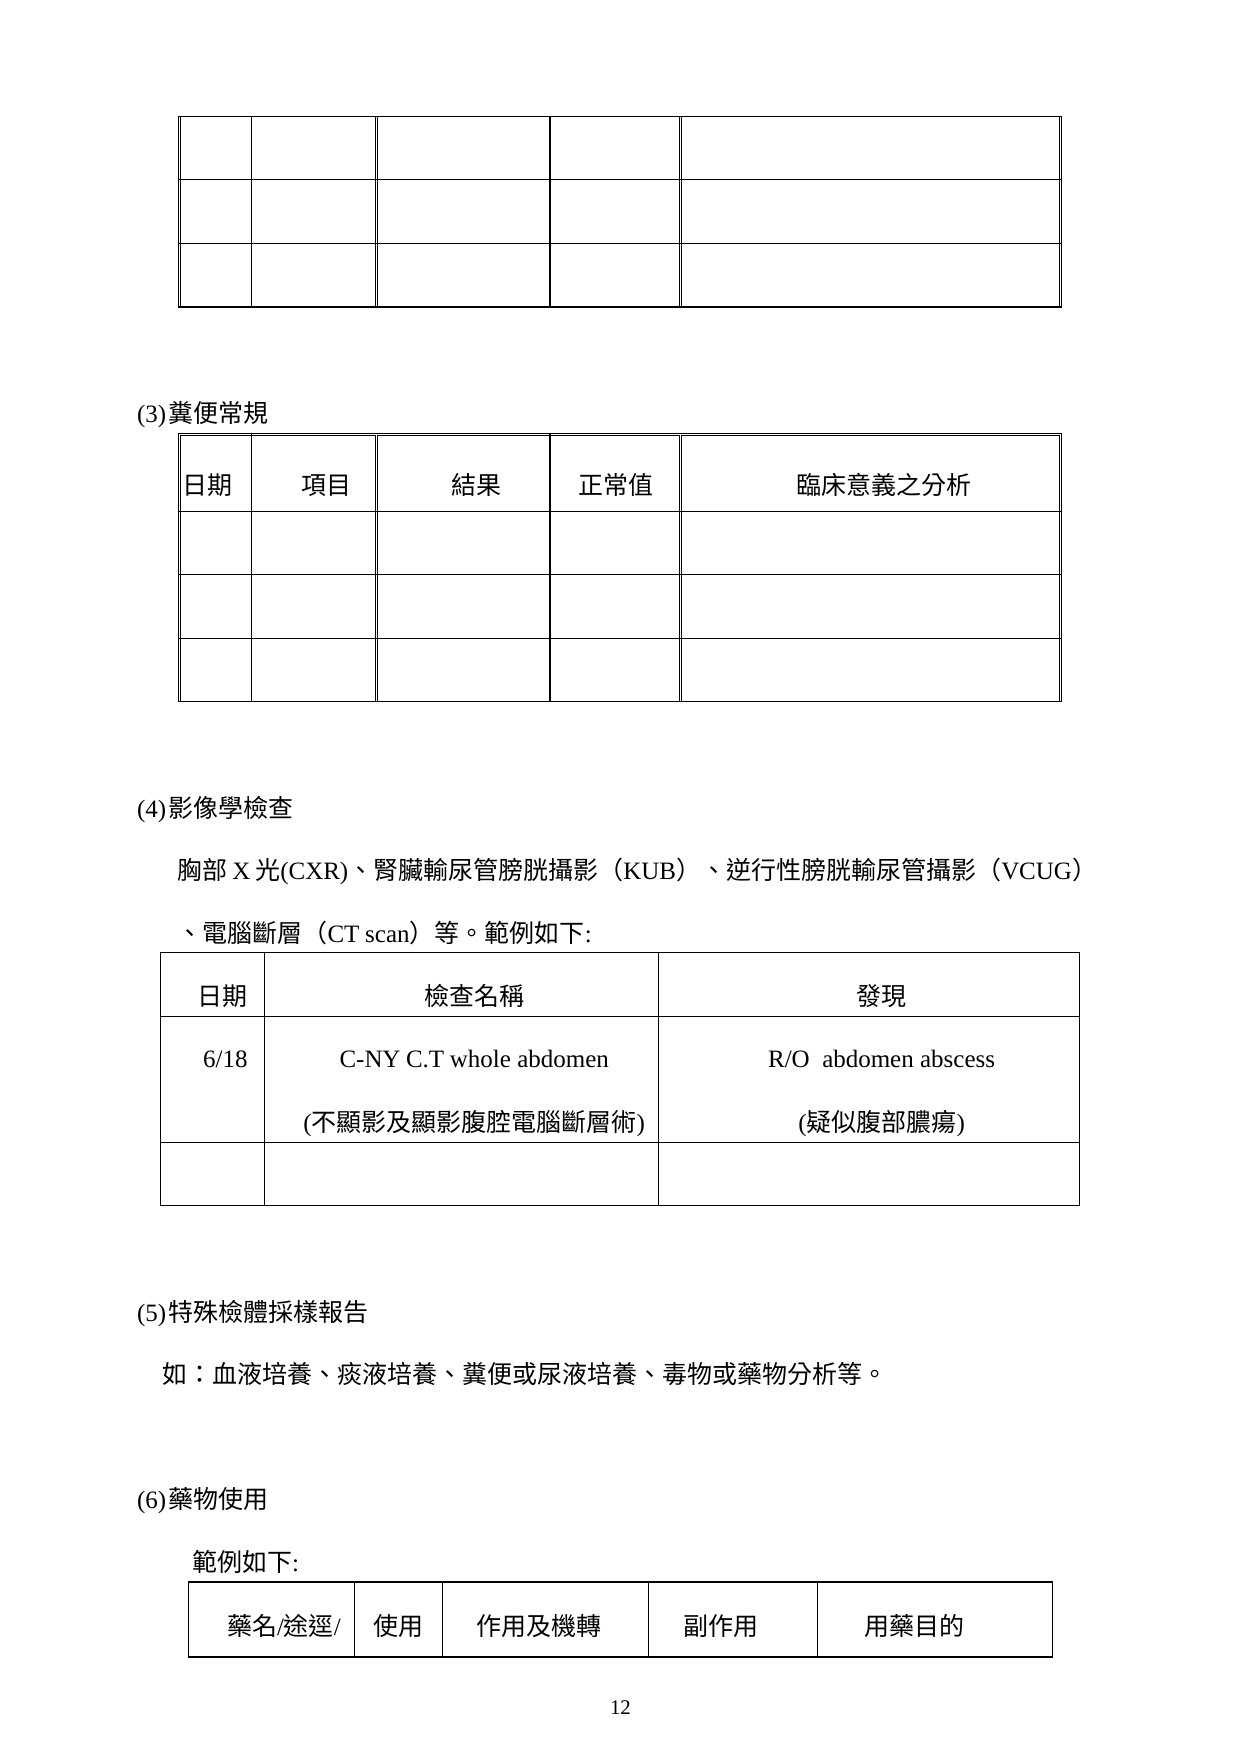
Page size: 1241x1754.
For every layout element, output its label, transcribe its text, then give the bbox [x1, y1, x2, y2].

list 糞便常規 [137, 370, 1122, 432]
table_cell [181, 639, 251, 701]
table_cell [551, 117, 679, 179]
table_cell [252, 575, 375, 638]
table_cell [181, 575, 251, 638]
table_cell [551, 180, 679, 243]
table_cell [181, 512, 251, 574]
table_cell [659, 1143, 1079, 1205]
table_header 藥名/途逕/ [189, 1583, 354, 1656]
table_cell [378, 639, 549, 701]
table_cell [181, 180, 251, 243]
text 範例如下: [192, 1519, 1122, 1581]
table_header 結果 [378, 436, 549, 511]
table_cell [252, 180, 375, 243]
table_header 作用及機轉 [443, 1583, 648, 1656]
table_cell [265, 1143, 658, 1205]
table_cell [551, 639, 679, 701]
text 如：血液培養、痰液培養、糞便或尿液培養、毒物或藥物分析等。 [162, 1331, 1122, 1394]
table_header 日期 [161, 953, 264, 1016]
table_cell R/O abdomen abscess (疑似腹部膿瘍) [659, 1017, 1079, 1142]
table_cell 6/18 [161, 1017, 264, 1142]
table_header 發現 [659, 953, 1079, 1016]
table_cell [378, 244, 549, 306]
list 影像學檢查 [137, 765, 1122, 827]
table_cell [682, 639, 1059, 701]
table_cell [682, 117, 1059, 179]
table_header 正常值 [551, 436, 679, 511]
table_cell [252, 639, 375, 701]
table_header 使用 [355, 1583, 442, 1656]
table_cell [682, 244, 1059, 306]
table_cell [682, 180, 1059, 243]
table_header 用藥目的 [818, 1583, 1052, 1656]
table_cell [378, 575, 549, 638]
table_header 檢查名稱 [265, 953, 658, 1016]
table_cell [252, 512, 375, 574]
table_header 副作用 [649, 1583, 817, 1656]
table_header 項目 [252, 436, 375, 511]
table_cell [181, 244, 251, 306]
text 胸部X光(CXR)、腎臟輸尿管膀胱攝影（KUB）、逆行性膀胱輸尿管攝影（VCUG） 、電腦斷層（CT scan）等。範例如下: [177, 827, 1122, 952]
table_cell [551, 512, 679, 574]
table_cell C-NY C.T whole abdomen (不顯影及顯影腹腔電腦斷層術) [265, 1017, 658, 1142]
table_cell [682, 512, 1059, 574]
table_cell [378, 180, 549, 243]
list 藥物使用 [137, 1456, 1122, 1519]
table_cell [252, 244, 375, 306]
table_header 臨床意義之分析 [682, 436, 1059, 511]
table_cell [378, 512, 549, 574]
table_cell [181, 117, 251, 179]
list 特殊檢體採樣報告 [137, 1269, 1122, 1331]
table_cell [252, 117, 375, 179]
table_cell [551, 575, 679, 638]
table_header 日期 [181, 436, 251, 511]
table_cell [161, 1143, 264, 1205]
table_cell [551, 244, 679, 306]
table_cell [682, 575, 1059, 638]
table_cell [378, 117, 549, 179]
